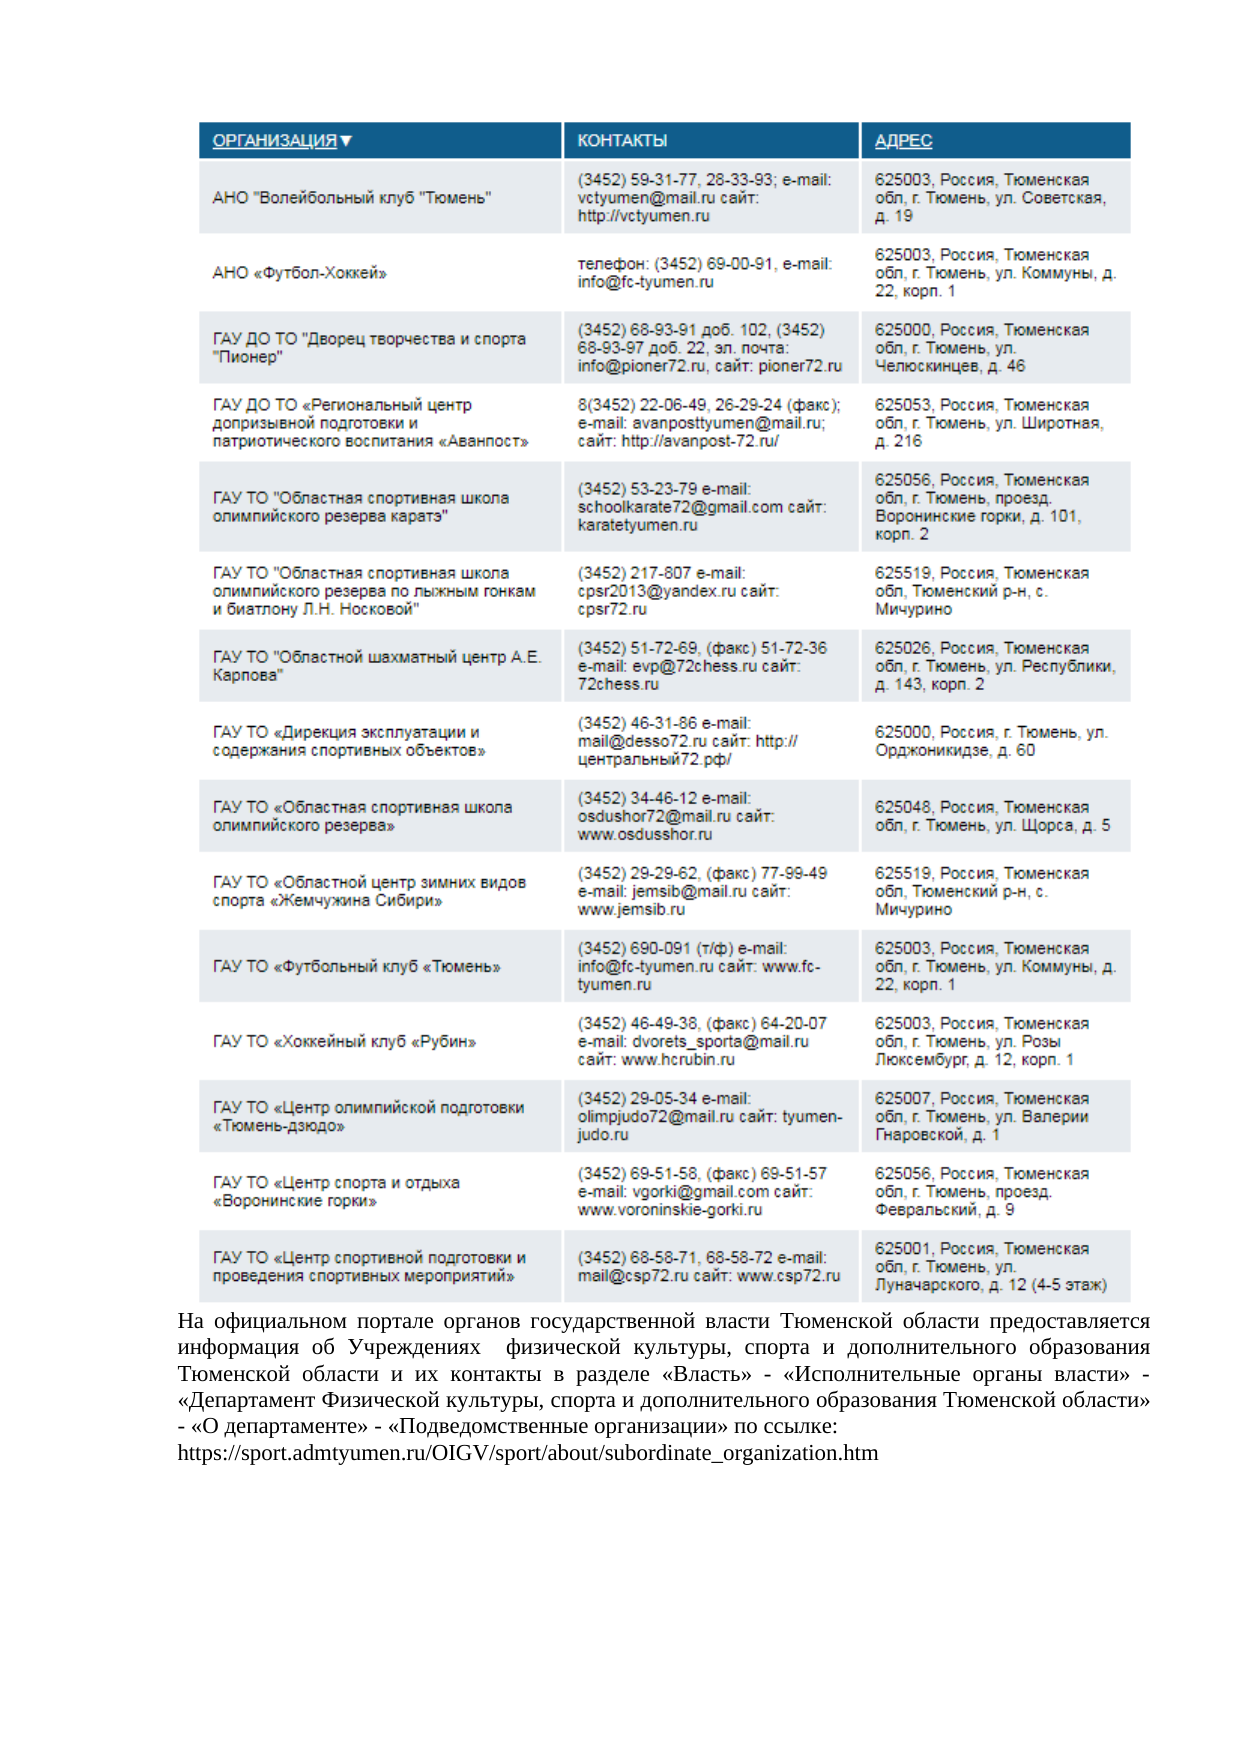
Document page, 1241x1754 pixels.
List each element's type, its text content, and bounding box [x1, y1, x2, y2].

text https://sport.admtyumen.ru/OIGV/sport/about/subordinate_organization.htm [177, 1439, 1152, 1465]
text На официальном портале органов государственной власти Тюменской области предоставляется информация об Учреждениях физической культуры, спорта и дополнительного образования Тюменской области и их контакты в разделе «Власть» - «Исполнительные органы власти» - «Департамент Физической культуры, спорта и дополнительного образования Тюменской области» - «О департаменте» - «Подведомственные организации» по ссылке: [177, 118, 1152, 1439]
